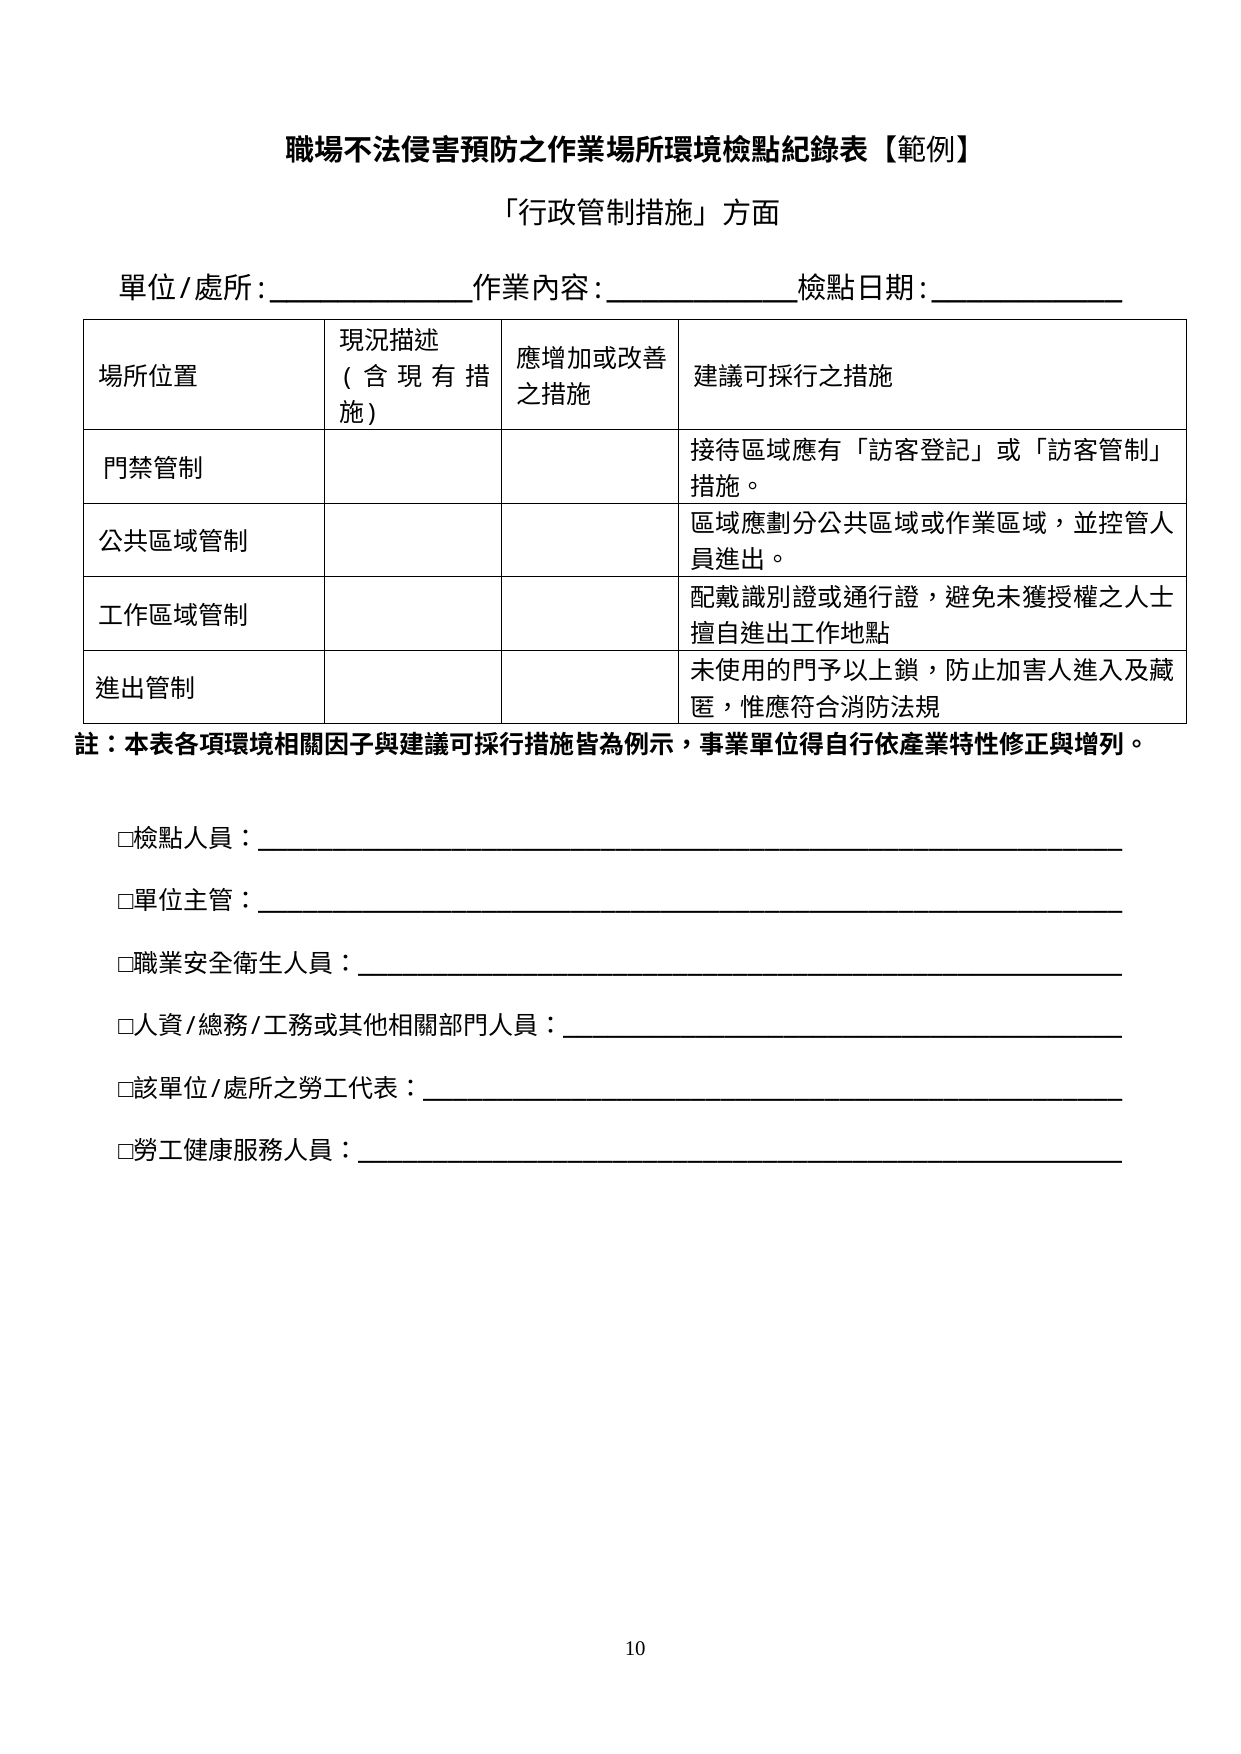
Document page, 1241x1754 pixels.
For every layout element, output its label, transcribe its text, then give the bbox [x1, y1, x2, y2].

table_header 現況描述 (含現有措施) [325, 320, 501, 429]
text 註：本表各項環境相關因子與建議可採行措施皆為例示，事業單位得自行依產業特性修正與增列。 [74, 724, 1152, 761]
table_cell [502, 430, 678, 503]
table_cell 區域應劃分公共區域或作業區域，並控管人員進出。 [679, 504, 1186, 576]
table_cell [325, 430, 501, 503]
table_header 應增加或改善之措施 [502, 320, 678, 429]
text 「行政管制措施」方面 [118, 169, 1152, 232]
text □人資/總務/工務或其他相關部門人員： [118, 982, 1152, 1044]
table_header 場所位置 [84, 320, 324, 429]
text 職場不法侵害預防之作業場所環境檢點紀錄表【範例】 [118, 127, 1152, 169]
table_cell [502, 504, 678, 576]
text □職業安全衛生人員： [118, 919, 1152, 982]
text □勞工健康服務人員： [118, 1107, 1152, 1169]
table_cell [325, 577, 501, 650]
table_cell 接待區域應有「訪客登記」或「訪客管制」措施。 [679, 430, 1186, 503]
table_cell 工作區域管制 [84, 577, 324, 650]
table_cell [325, 651, 501, 723]
text □檢點人員： [118, 794, 1152, 857]
table_cell [502, 577, 678, 650]
table_cell [502, 651, 678, 723]
table_header 建議可採行之措施 [679, 320, 1186, 429]
text □該單位/處所之勞工代表： [118, 1044, 1152, 1107]
text □單位主管： [118, 857, 1152, 919]
table_cell 配戴識別證或通行證，避免未獲授權之人士擅自進出工作地點 [679, 577, 1186, 650]
table_cell 未使用的門予以上鎖，防止加害人進入及藏匿，惟應符合消防法規 [679, 651, 1186, 723]
table_cell 公共區域管制 [84, 504, 324, 576]
table_cell 門禁管制 [84, 430, 324, 503]
table_cell [325, 504, 501, 576]
text 單位/處所: 作業內容: 檢點日期: [118, 244, 1152, 307]
table_cell 進出管制 [84, 651, 324, 723]
